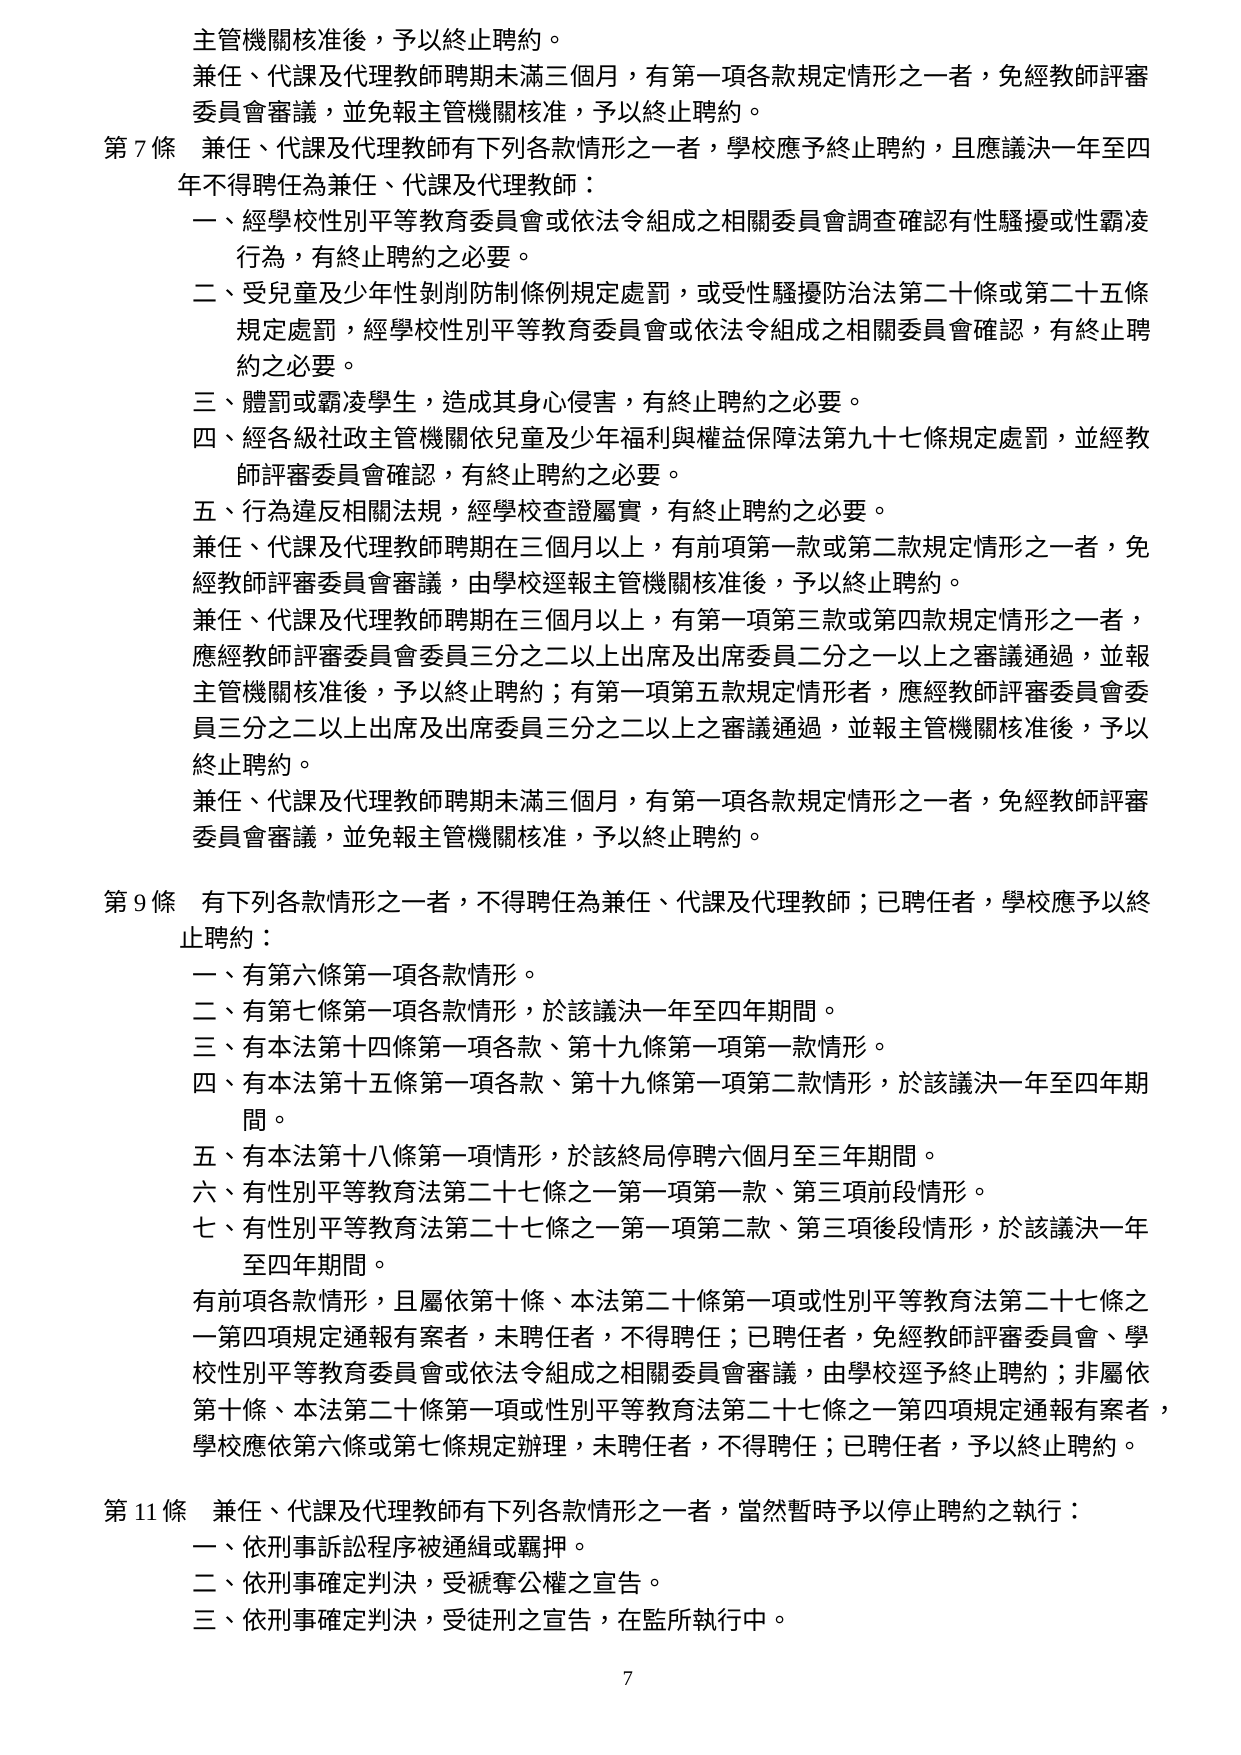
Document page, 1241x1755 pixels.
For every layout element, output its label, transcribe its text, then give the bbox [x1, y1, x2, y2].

text 兼任、代課及代理教師聘期未滿三個月，有第一項各款規定情形之一者，免經教師評審委員會審議，並免報主管機關核准，予以終止聘約。 [192, 56, 1152, 129]
text 二、有第七條第一項各款情形，於該議決一年至四年期間。 [120, 991, 1152, 1028]
text 四、有本法第十五條第一項各款、第十九條第一項第二款情形，於該議決一年至四年期間。 [192, 1064, 1152, 1136]
text 三、有本法第十四條第一項各款、第十九條第一項第一款情形。 [120, 1028, 1152, 1064]
text 兼任、代課及代理教師聘期在三個月以上，有第一項第七款或第十款規定情形之一者，應經教師評審委員會委員三分之二以上出席及出席委員二分之一以上之審議通過，並報主管機關核准後，予以終止聘約；有第一項第八款、第九款或第十一款規定情形之一者，應經教師評審委員會委員三分之二以上出席及出席委員三分之二以上之審議通過，並報主管機關核准後，予以終止聘約。 [192, 20, 1152, 56]
text 二、受兒童及少年性剝削防制條例規定處罰，或受性騷擾防治法第二十條或第二十五條規定處罰，經學校性別平等教育委員會或依法令組成之相關委員會確認，有終止聘約之必要。 [192, 274, 1152, 383]
text 三、體罰或霸凌學生，造成其身心侵害，有終止聘約之必要。 [120, 383, 1152, 419]
text 一、依刑事訴訟程序被通緝或羈押。 [120, 1528, 1152, 1564]
text 三、依刑事確定判決，受徒刑之宣告，在監所執行中。 [120, 1600, 1152, 1636]
text 兼任、代課及代理教師聘期未滿三個月，有第一項各款規定情形之一者，免經教師評審委員會審議，並免報主管機關核准，予以終止聘約。 [192, 781, 1152, 854]
text 四、經各級社政主管機關依兒童及少年福利與權益保障法第九十七條規定處罰，並經教師評審委員會確認，有終止聘約之必要。 [192, 419, 1152, 491]
text 一、經學校性別平等教育委員會或依法令組成之相關委員會調查確認有性騷擾或性霸凌行為，有終止聘約之必要。 [192, 201, 1152, 274]
text 第9條 有下列各款情形之一者，不得聘任為兼任、代課及代理教師；已聘任者，學校應予以終止聘約： [103, 883, 1152, 955]
text 一、有第六條第一項各款情形。 [120, 955, 1152, 991]
text 五、有本法第十八條第一項情形，於該終局停聘六個月至三年期間。 [120, 1136, 1152, 1173]
text 五、行為違反相關法規，經學校查證屬實，有終止聘約之必要。 [120, 491, 1152, 528]
text 二、依刑事確定判決，受褫奪公權之宣告。 [120, 1564, 1152, 1600]
text 第11條 兼任、代課及代理教師有下列各款情形之一者，當然暫時予以停止聘約之執行： [103, 1491, 1152, 1528]
text 六、有性別平等教育法第二十七條之一第一項第一款、第三項前段情形。 [120, 1173, 1152, 1209]
text 第7條 兼任、代課及代理教師有下列各款情形之一者，學校應予終止聘約，且應議決一年至四年不得聘任為兼任、代課及代理教師： [103, 129, 1152, 201]
text 有前項各款情形，且屬依第十條、本法第二十條第一項或性別平等教育法第二十七條之一第四項規定通報有案者，未聘任者，不得聘任；已聘任者，免經教師評審委員會、學校性別平等教育委員會或依法令組成之相關委員會審議，由學校逕予終止聘約；非屬依第十條、本法第二十條第一項或性別平等教育法第二十七條之一第四項規定通報有案者，學校應依第六條或第七條規定辦理，未聘任者，不得聘任；已聘任者，予以終止聘約。 [192, 1281, 1152, 1463]
text 兼任、代課及代理教師聘期在三個月以上，有前項第一款或第二款規定情形之一者，免經教師評審委員會審議，由學校逕報主管機關核准後，予以終止聘約。 [192, 528, 1152, 600]
text 七、有性別平等教育法第二十七條之一第一項第二款、第三項後段情形，於該議決一年至四年期間。 [192, 1209, 1152, 1281]
text 兼任、代課及代理教師聘期在三個月以上，有第一項第三款或第四款規定情形之一者，應經教師評審委員會委員三分之二以上出席及出席委員二分之一以上之審議通過，並報主管機關核准後，予以終止聘約；有第一項第五款規定情形者，應經教師評審委員會委員三分之二以上出席及出席委員三分之二以上之審議通過，並報主管機關核准後，予以終止聘約。 [192, 600, 1152, 781]
